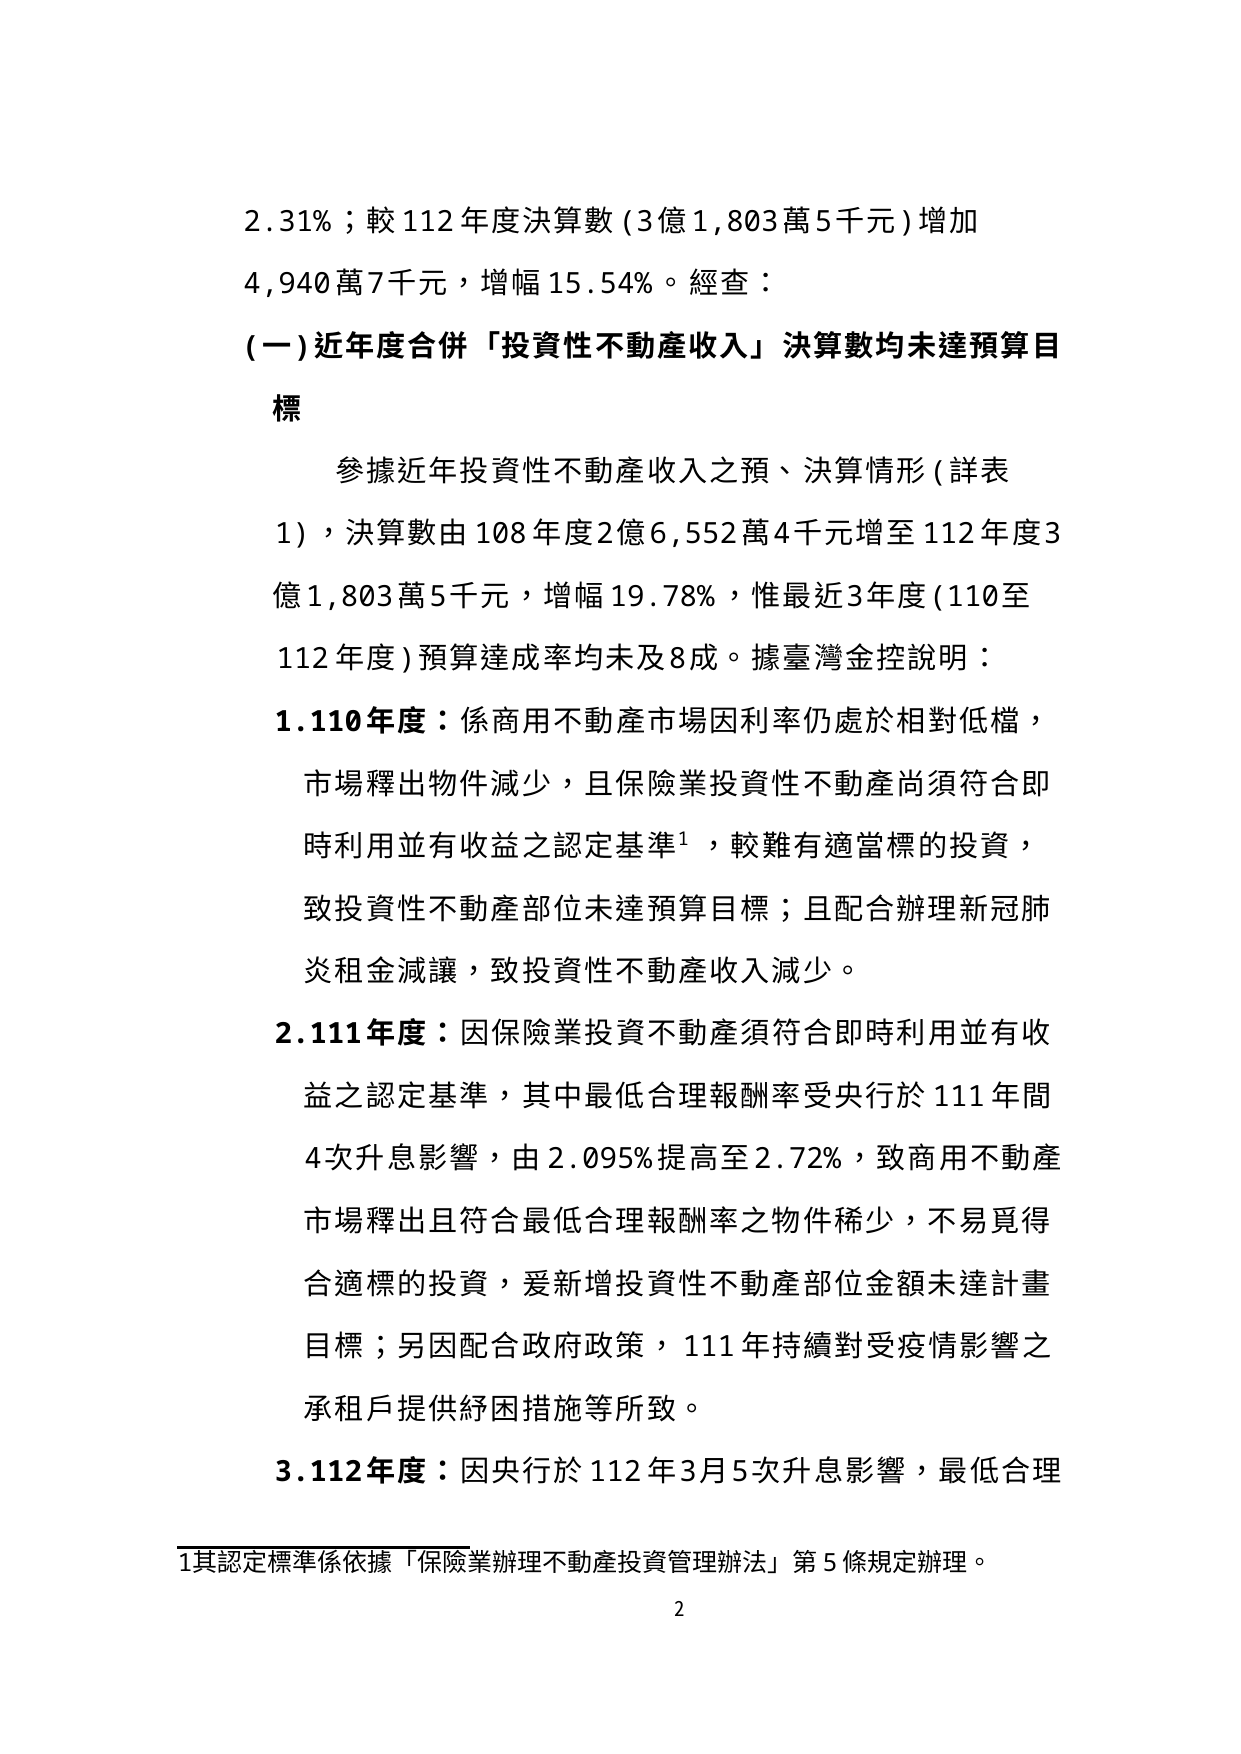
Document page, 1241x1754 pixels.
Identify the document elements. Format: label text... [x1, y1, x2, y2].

text (一)近年度合併「投資性不動產收入」決算數均未達預算目標 [236, 302, 1063, 427]
text 3.112年度：因央行於112年3月5次升息影響，最低合理 [266, 1427, 1063, 1490]
text 其認定標準係依據「保險業辦理不動產投資管理辦法」第5條規定辦理。 [177, 1548, 1063, 1577]
text 2.31%；較112年度決算數(3億1,803萬5千元)增加4,940萬7千元，增幅15.54%。經查： [236, 177, 1063, 302]
text 2.111年度：因保險業投資不動產須符合即時利用並有收益之認定基準，其中最低合理報酬率受央行於111年間4次升息影響，由2.095%提高至2.72%，致商用不動產市場釋出且符合最低合理報酬率之物件稀少，不易覓得合適標的投資，爰新增投資性不動產部位金額未達計畫目標；另因配合政府政策，111年持續對受疫情影響之承租戶提供紓困措施等所致。 [266, 990, 1063, 1427]
text 參據近年投資性不動產收入之預、決算情形(詳表1)，決算數由108年度2億6,552萬4千元增至112年度3億1,803萬5千元，增幅19.78%，惟最近3年度(110至112年度)預算達成率均未及8成。據臺灣金控說明： [266, 427, 1063, 677]
text 1.110年度：係商用不動產市場因利率仍處於相對低檔，市場釋出物件減少，且保險業投資性不動產尚須符合即時利用並有收益之認定基準，較難有適當標的投資，致投資性不動產部位未達預算目標；且配合辦理新冠肺炎租金減讓，致投資性不動產收入減少。 [266, 677, 1063, 990]
